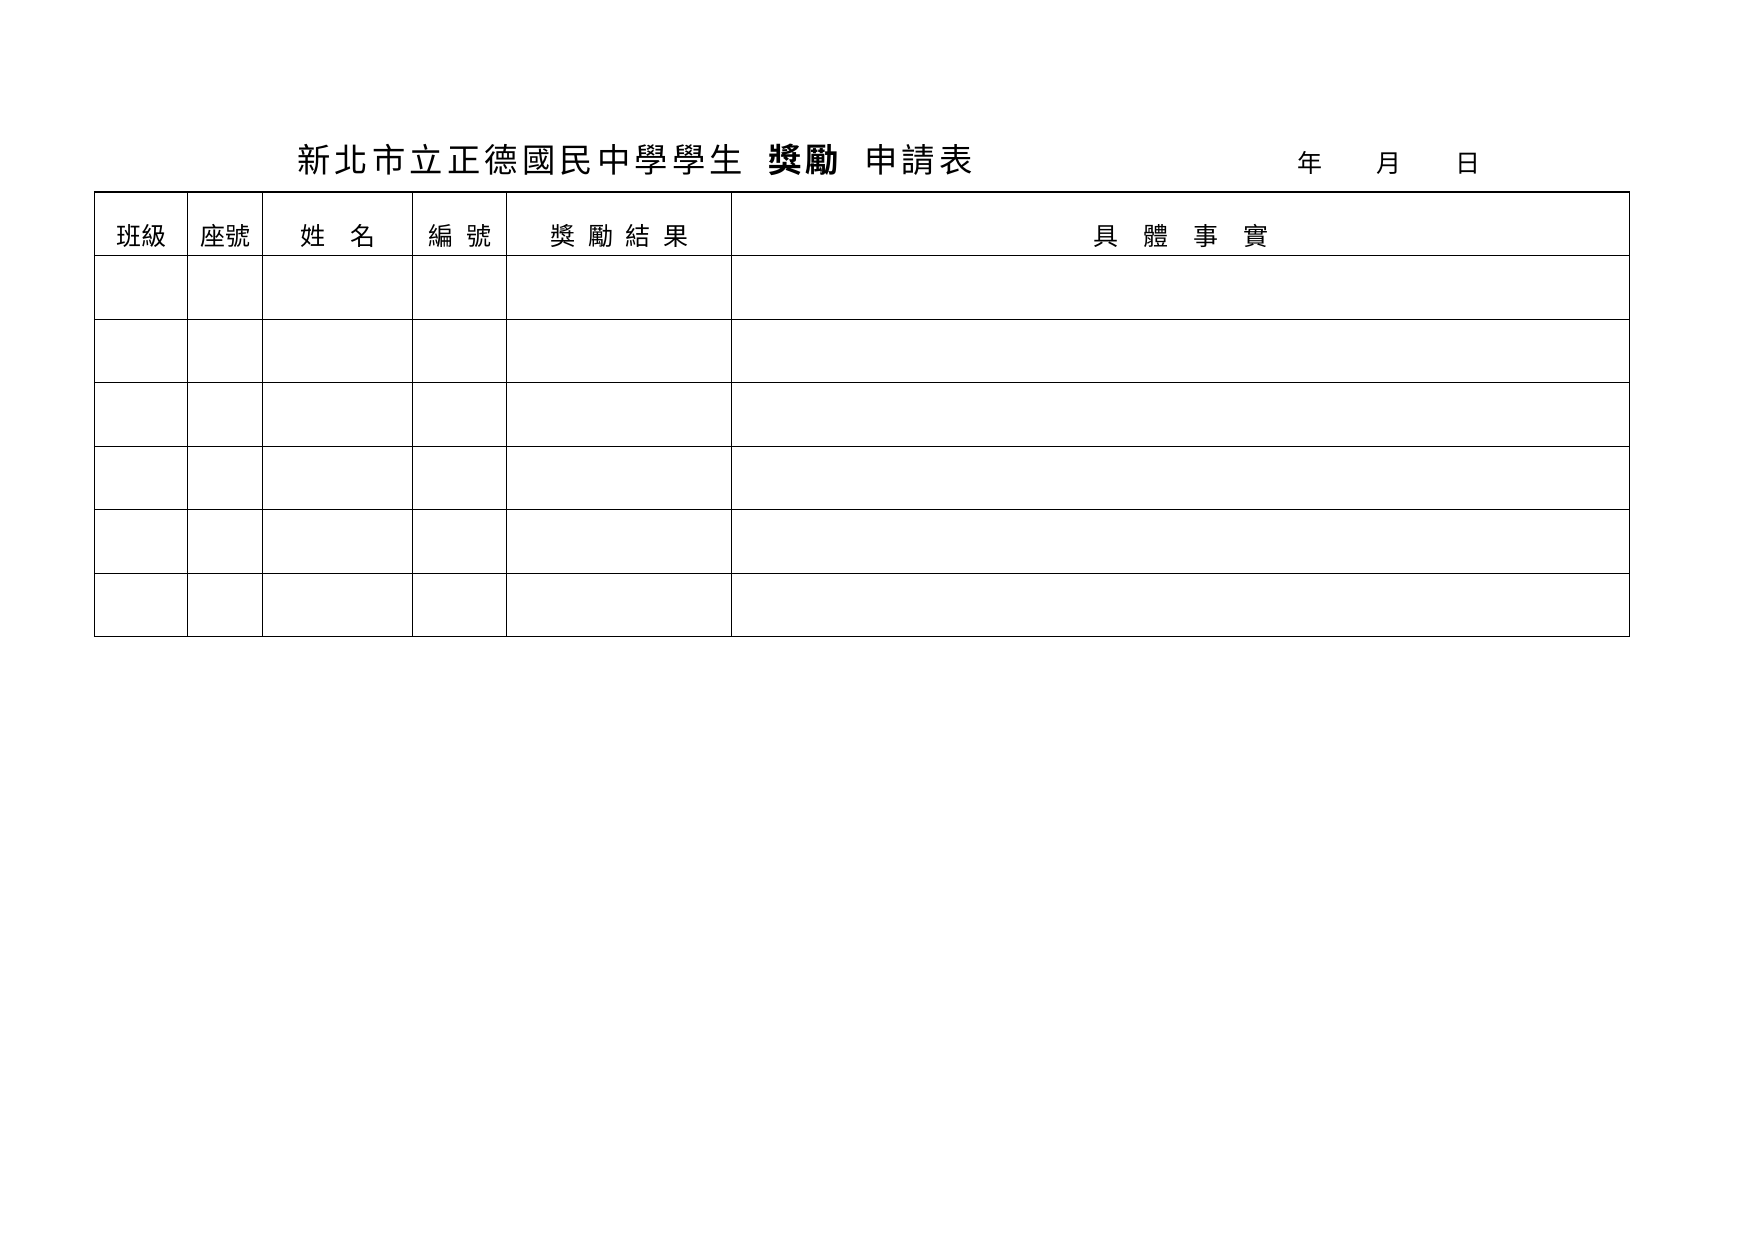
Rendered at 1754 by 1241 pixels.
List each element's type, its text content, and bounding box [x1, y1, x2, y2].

table_cell [263, 574, 412, 636]
table_cell [507, 447, 731, 509]
table_cell [95, 447, 187, 509]
table_cell [507, 256, 731, 318]
table_cell [95, 256, 187, 318]
table_cell [263, 383, 412, 446]
table_header [1695, 115, 1701, 191]
table_cell [263, 447, 412, 509]
table_cell [95, 320, 187, 382]
table_cell [507, 383, 731, 446]
table_cell [413, 447, 506, 509]
table_cell [732, 574, 1629, 636]
table_cell [507, 574, 731, 636]
table_cell [188, 574, 262, 636]
table_cell [95, 510, 187, 573]
table_cell [263, 256, 412, 318]
table_header 姓 名 [263, 193, 412, 255]
table_cell [263, 320, 412, 382]
table_cell [188, 256, 262, 318]
table_header 班級 [95, 193, 187, 255]
table_cell [188, 320, 262, 382]
table_cell [95, 574, 187, 636]
table_cell [732, 256, 1629, 318]
table_cell [413, 383, 506, 446]
table_header 獎 勵 結 果 [507, 193, 731, 255]
table_cell [413, 320, 506, 382]
table_cell [507, 320, 731, 382]
table_header 編 號 [413, 193, 506, 255]
table_cell [188, 383, 262, 446]
table_cell [413, 574, 506, 636]
table_cell [413, 256, 506, 318]
table_cell [507, 510, 731, 573]
table_cell [1716, 191, 1725, 700]
table_header [1686, 115, 1695, 700]
table_header 新北市立正德國民中學學生 獎勵 申請表 年 月 日 [91, 115, 1686, 191]
table_cell [732, 447, 1629, 509]
table_cell [732, 510, 1629, 573]
table_cell [413, 510, 506, 573]
table_cell [263, 510, 412, 573]
table_cell [732, 320, 1629, 382]
table_header 座號 [188, 193, 262, 255]
table_cell [732, 383, 1629, 446]
table_cell [95, 383, 187, 446]
table_cell [188, 510, 262, 573]
table_header [1716, 115, 1725, 191]
table_cell [1701, 191, 1716, 700]
table_cell [91, 191, 1686, 700]
table_cell [1695, 191, 1701, 700]
table_header 具體事實 [732, 193, 1629, 255]
table_header [1701, 115, 1716, 191]
table_cell [188, 447, 262, 509]
